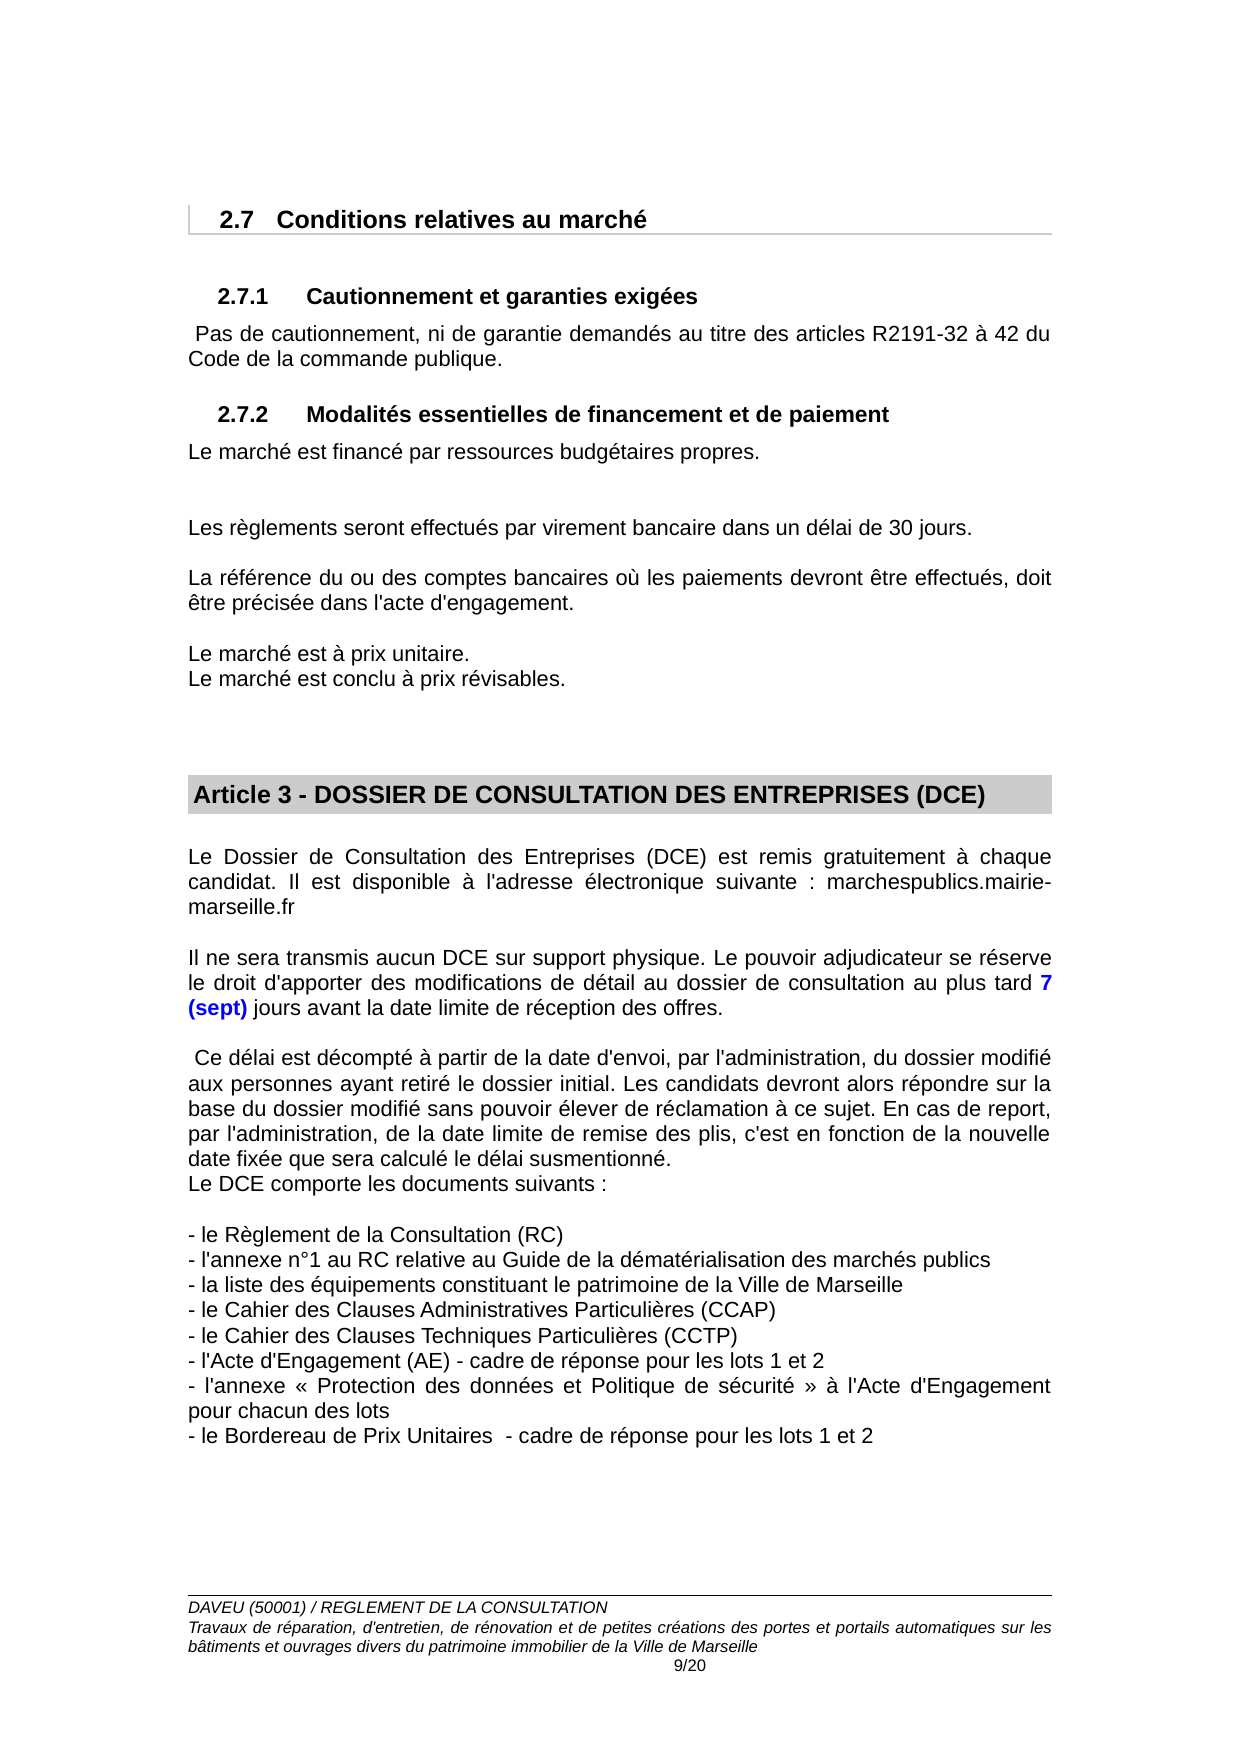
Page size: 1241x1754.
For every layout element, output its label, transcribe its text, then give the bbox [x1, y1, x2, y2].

text - le Cahier des Clauses Administratives Particulières (CCAP) [188, 1297, 1052, 1322]
subtitle Cautionnement et garanties exigées [188, 283, 1052, 309]
text Le Dossier de Consultation des Entreprises (DCE) est remis gratuitement à chaque candidat. Il est disponible à l'adresse électronique suivante : marchespublics.mairie-marseille.fr [188, 843, 1052, 919]
text - l'annexe « Protection des données et Politique de sécurité » à l'Acte d'Engagement pour chacun des lots [188, 1373, 1052, 1423]
text Les règlements seront effectués par virement bancaire dans un délai de 30 jours. [188, 514, 1052, 539]
text La référence du ou des comptes bancaires où les paiements devront être effectués, doit être précisée dans l'acte d'engagement. [188, 565, 1052, 615]
text Le marché est à prix unitaire. [188, 640, 1052, 666]
text Il ne sera transmis aucun DCE sur support physique. Le pouvoir adjudicateur se réserve le droit d'apporter des modifications de détail au dossier de consultation au plus tard 7 (sept) jours avant la date limite de réception des offres. [188, 944, 1052, 1020]
text - l'annexe n°1 au RC relative au Guide de la dématérialisation des marchés publics [188, 1247, 1052, 1272]
subtitle DOSSIER DE CONSULTATION DES ENTREPRISES (DCE) [190, 777, 1050, 812]
text Le marché est financé par ressources budgétaires propres. [188, 439, 1052, 464]
text - le Bordereau de Prix Unitaires - cadre de réponse pour les lots 1 et 2 [188, 1423, 1052, 1448]
text - l'Acte d'Engagement (AE) - cadre de réponse pour les lots 1 et 2 [188, 1348, 1052, 1373]
text Pas de cautionnement, ni de garantie demandés au titre des articles R2191-32 à 42 du Code de la commande publique. [188, 321, 1052, 371]
text - le Cahier des Clauses Techniques Particulières (CCTP) [188, 1322, 1052, 1348]
subtitle Modalités essentielles de financement et de paiement [188, 401, 1052, 427]
text Le marché est conclu à prix révisables. [188, 666, 1052, 691]
text - le Règlement de la Consultation (RC) [188, 1222, 1052, 1247]
text Le DCE comporte les documents suivants : [188, 1171, 1052, 1196]
text Ce délai est décompté à partir de la date d'envoi, par l'administration, du dossier modifié aux personnes ayant retiré le dossier initial. Les candidats devront alors répondre sur la base du dossier modifié sans pouvoir élever de réclamation à ce sujet. En cas de report, par l'administration, de la date limite de remise des plis, c'est en fonction de la nouvelle date fixée que sera calculé le délai susmentionné. [188, 1045, 1052, 1171]
text - la liste des équipements constituant le patrimoine de la Ville de Marseille [188, 1272, 1052, 1297]
subtitle Conditions relatives au marché [188, 204, 1052, 233]
